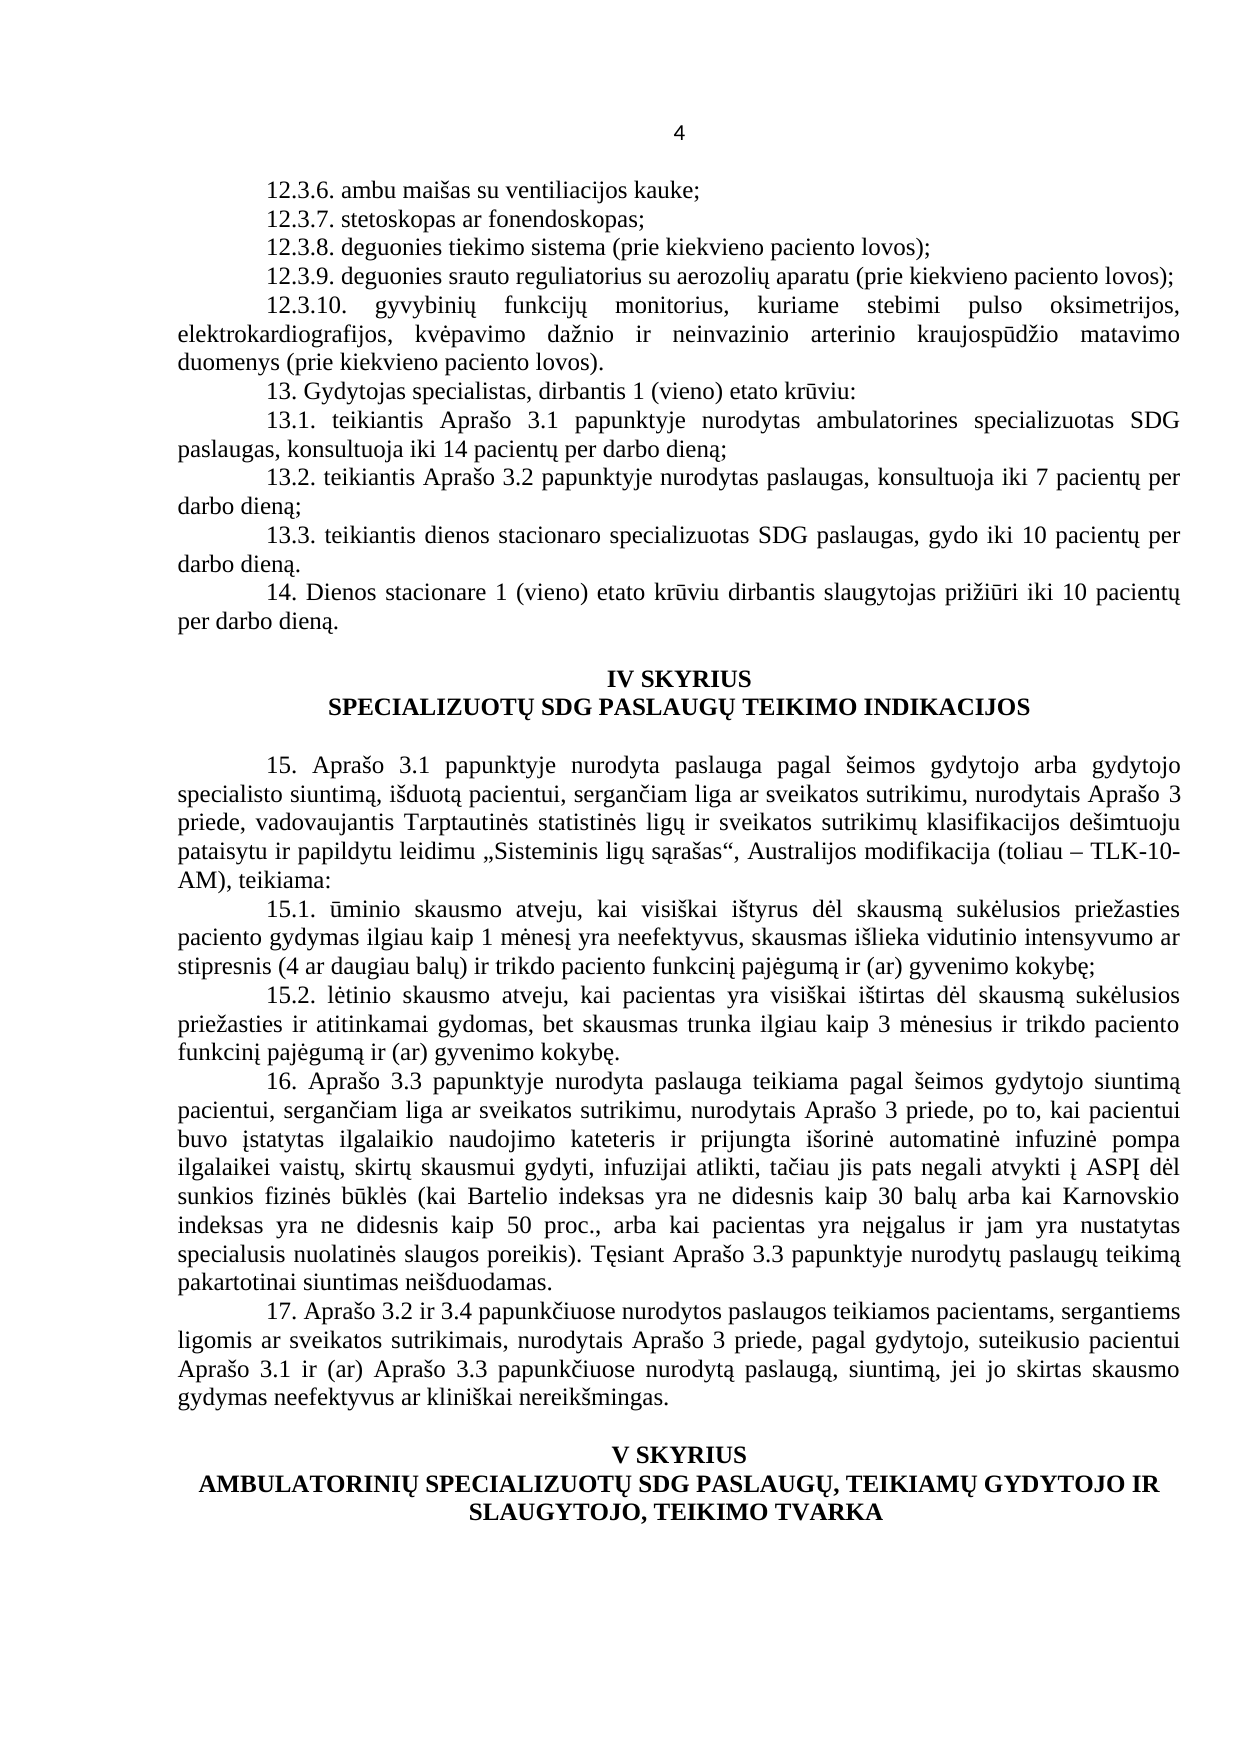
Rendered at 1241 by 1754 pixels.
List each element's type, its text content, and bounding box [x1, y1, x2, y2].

text 12.3.8. deguonies tiekimo sistema (prie kiekvieno paciento lovos); [177, 232, 1181, 261]
text IV SKYRIUS [177, 664, 1181, 692]
text 15.2. lėtinio skausmo atveju, kai pacientas yra visiškai ištirtas dėl skausmą sukėlusios priežasties ir atitinkamai gydomas, bet skausmas trunka ilgiau kaip 3 mėnesius ir trikdo paciento funkcinį pajėgumą ir (ar) gyvenimo kokybę. [177, 980, 1181, 1066]
text 12.3.7. stetoskopas ar fonendoskopas; [177, 204, 1181, 232]
text 13.2. teikiantis Aprašo 3.2 papunktyje nurodytas paslaugas, konsultuoja iki 7 pacientų per darbo dieną; [177, 462, 1181, 520]
text AMBULATORINIŲ SPECIALIZUOTŲ SDG PASLAUGŲ, TEIKIAMŲ GYDYTOJO IR SLAUGYTOJO, TEIKIMO TVARKA [177, 1469, 1181, 1526]
text 16. Aprašo 3.3 papunktyje nurodyta paslauga teikiama pagal šeimos gydytojo siuntimą pacientui, sergančiam liga ar sveikatos sutrikimu, nurodytais Aprašo 3 priede, po to, kai pacientui buvo įstatytas ilgalaikio naudojimo kateteris ir prijungta išorinė automatinė infuzinė pompa ilgalaikei vaistų, skirtų skausmui gydyti, infuzijai atlikti, tačiau jis pats negali atvykti į ASPĮ dėl sunkios fizinės būklės (kai Bartelio indeksas yra ne didesnis kaip 30 balų arba kai Karnovskio indeksas yra ne didesnis kaip 50 proc., arba kai pacientas yra neįgalus ir jam yra nustatytas specialusis nuolatinės slaugos poreikis). Tęsiant Aprašo 3.3 papunktyje nurodytų paslaugų teikimą pakartotinai siuntimas neišduodamas. [177, 1066, 1181, 1296]
text 13.1. teikiantis Aprašo 3.1 papunktyje nurodytas ambulatorines specializuotas SDG paslaugas, konsultuoja iki 14 pacientų per darbo dieną; [177, 405, 1181, 462]
text SPECIALIZUOTŲ SDG PASLAUGŲ TEIKIMO INDIKACIJOS [177, 692, 1181, 721]
text 12.3.6. ambu maišas su ventiliacijos kauke; [177, 175, 1181, 204]
text 12.3.9. deguonies srauto reguliatorius su aerozolių aparatu (prie kiekvieno paciento lovos); [177, 261, 1181, 290]
text 15.1. ūminio skausmo atveju, kai visiškai ištyrus dėl skausmą sukėlusios priežasties paciento gydymas ilgiau kaip 1 mėnesį yra neefektyvus, skausmas išlieka vidutinio intensyvumo ar stipresnis (4 ar daugiau balų) ir trikdo paciento funkcinį pajėgumą ir (ar) gyvenimo kokybę; [177, 894, 1181, 980]
text 13.3. teikiantis dienos stacionaro specializuotas SDG paslaugas, gydo iki 10 pacientų per darbo dieną. [177, 520, 1181, 577]
text 12.3.10. gyvybinių funkcijų monitorius, kuriame stebimi pulso oksimetrijos, elektrokardiografijos, kvėpavimo dažnio ir neinvazinio arterinio kraujospūdžio matavimo duomenys (prie kiekvieno paciento lovos). [177, 290, 1181, 376]
text 15. Aprašo 3.1 papunktyje nurodyta paslauga pagal šeimos gydytojo arba gydytojo specialisto siuntimą, išduotą pacientui, sergančiam liga ar sveikatos sutrikimu, nurodytais Aprašo 3 priede, vadovaujantis Tarptautinės statistinės ligų ir sveikatos sutrikimų klasifikacijos dešimtuoju pataisytu ir papildytu leidimu „Sisteminis ligų sąrašas“, Australijos modifikacija (toliau – TLK-10-AM), teikiama: [177, 750, 1181, 894]
text 17. Aprašo 3.2 ir 3.4 papunkčiuose nurodytos paslaugos teikiamos pacientams, sergantiems ligomis ar sveikatos sutrikimais, nurodytais Aprašo 3 priede, pagal gydytojo, suteikusio pacientui Aprašo 3.1 ir (ar) Aprašo 3.3 papunkčiuose nurodytą paslaugą, siuntimą, jei jo skirtas skausmo gydymas neefektyvus ar kliniškai nereikšmingas. [177, 1296, 1181, 1411]
text 14. Dienos stacionare 1 (vieno) etato krūviu dirbantis slaugytojas prižiūri iki 10 pacientų per darbo dieną. [177, 577, 1181, 635]
text 13. Gydytojas specialistas, dirbantis 1 (vieno) etato krūviu: [177, 376, 1181, 405]
text V SKYRIUS [177, 1440, 1181, 1469]
